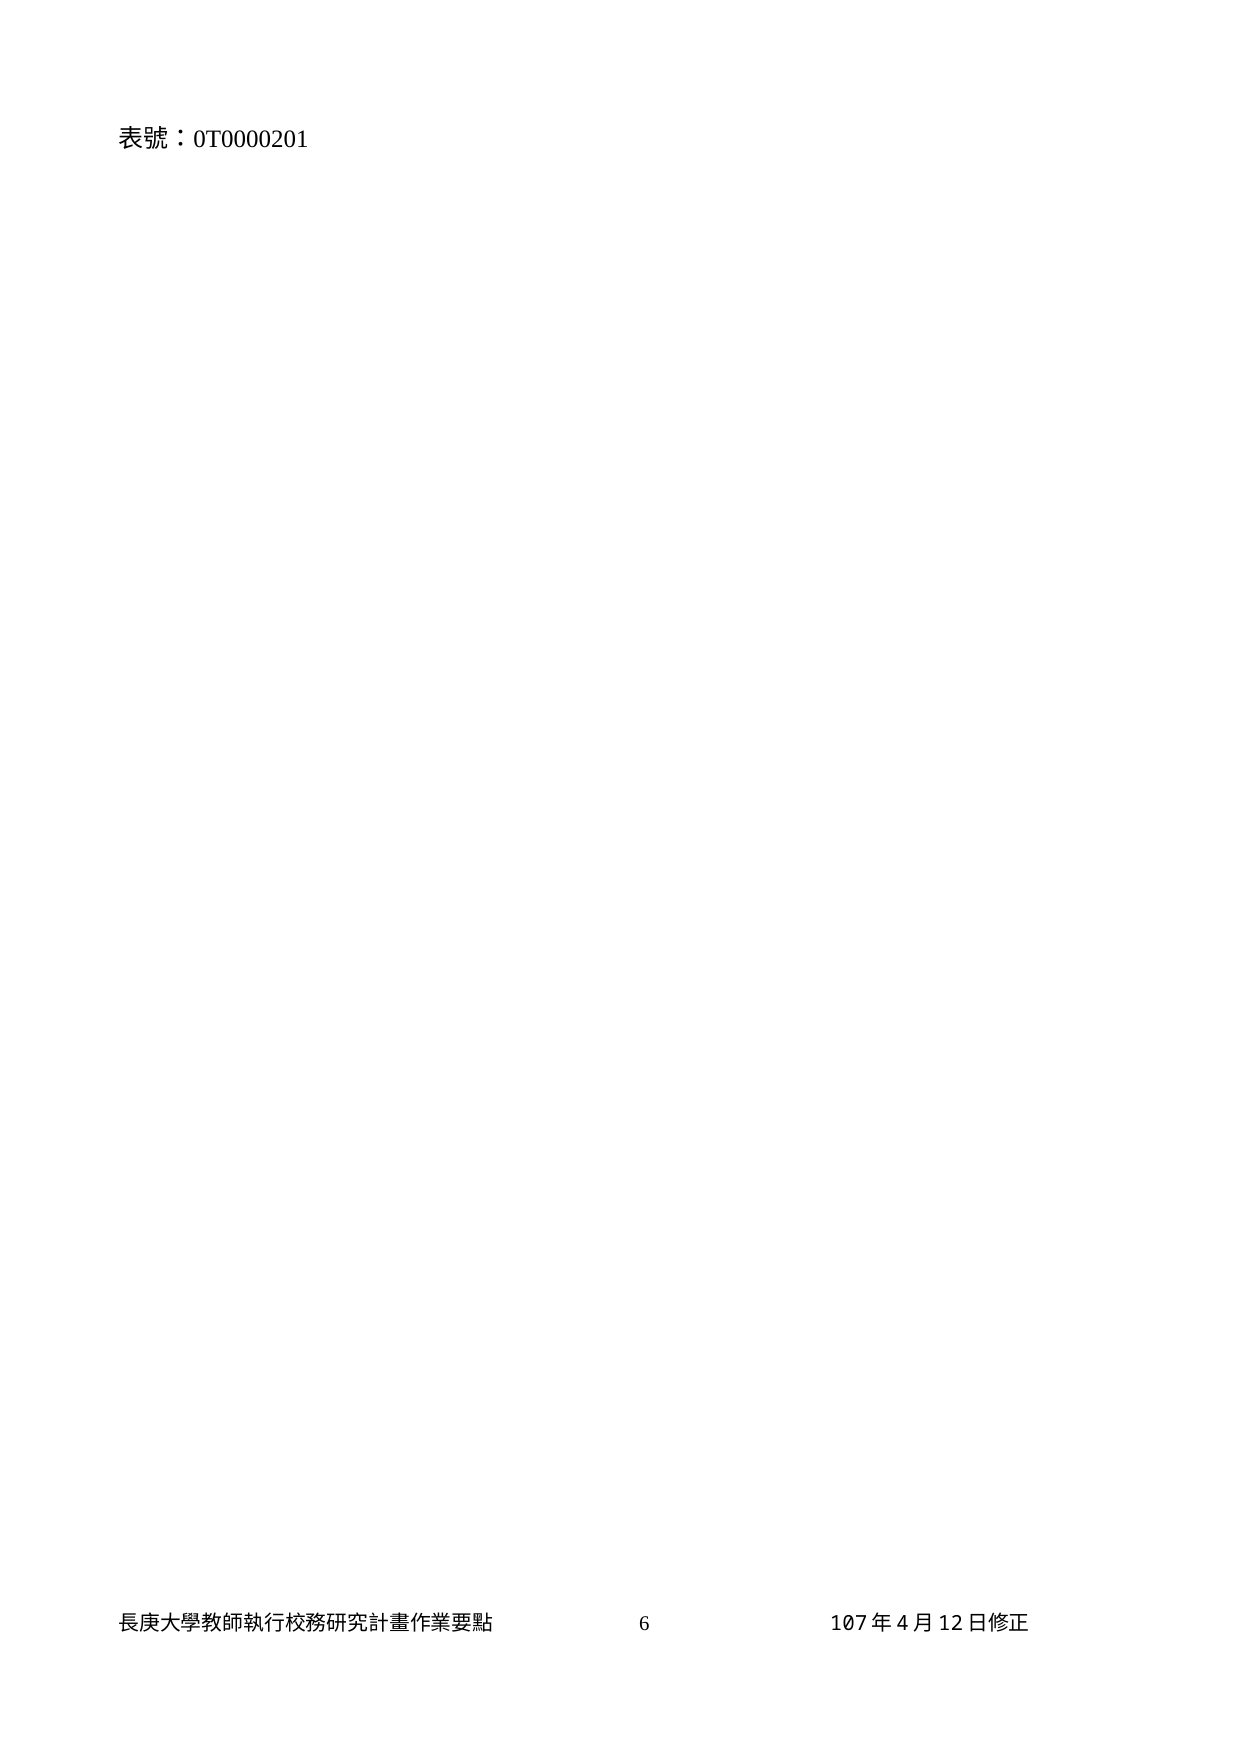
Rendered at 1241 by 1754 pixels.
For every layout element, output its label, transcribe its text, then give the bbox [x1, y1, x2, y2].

text 表號：0T0000201 [118, 118, 1122, 154]
